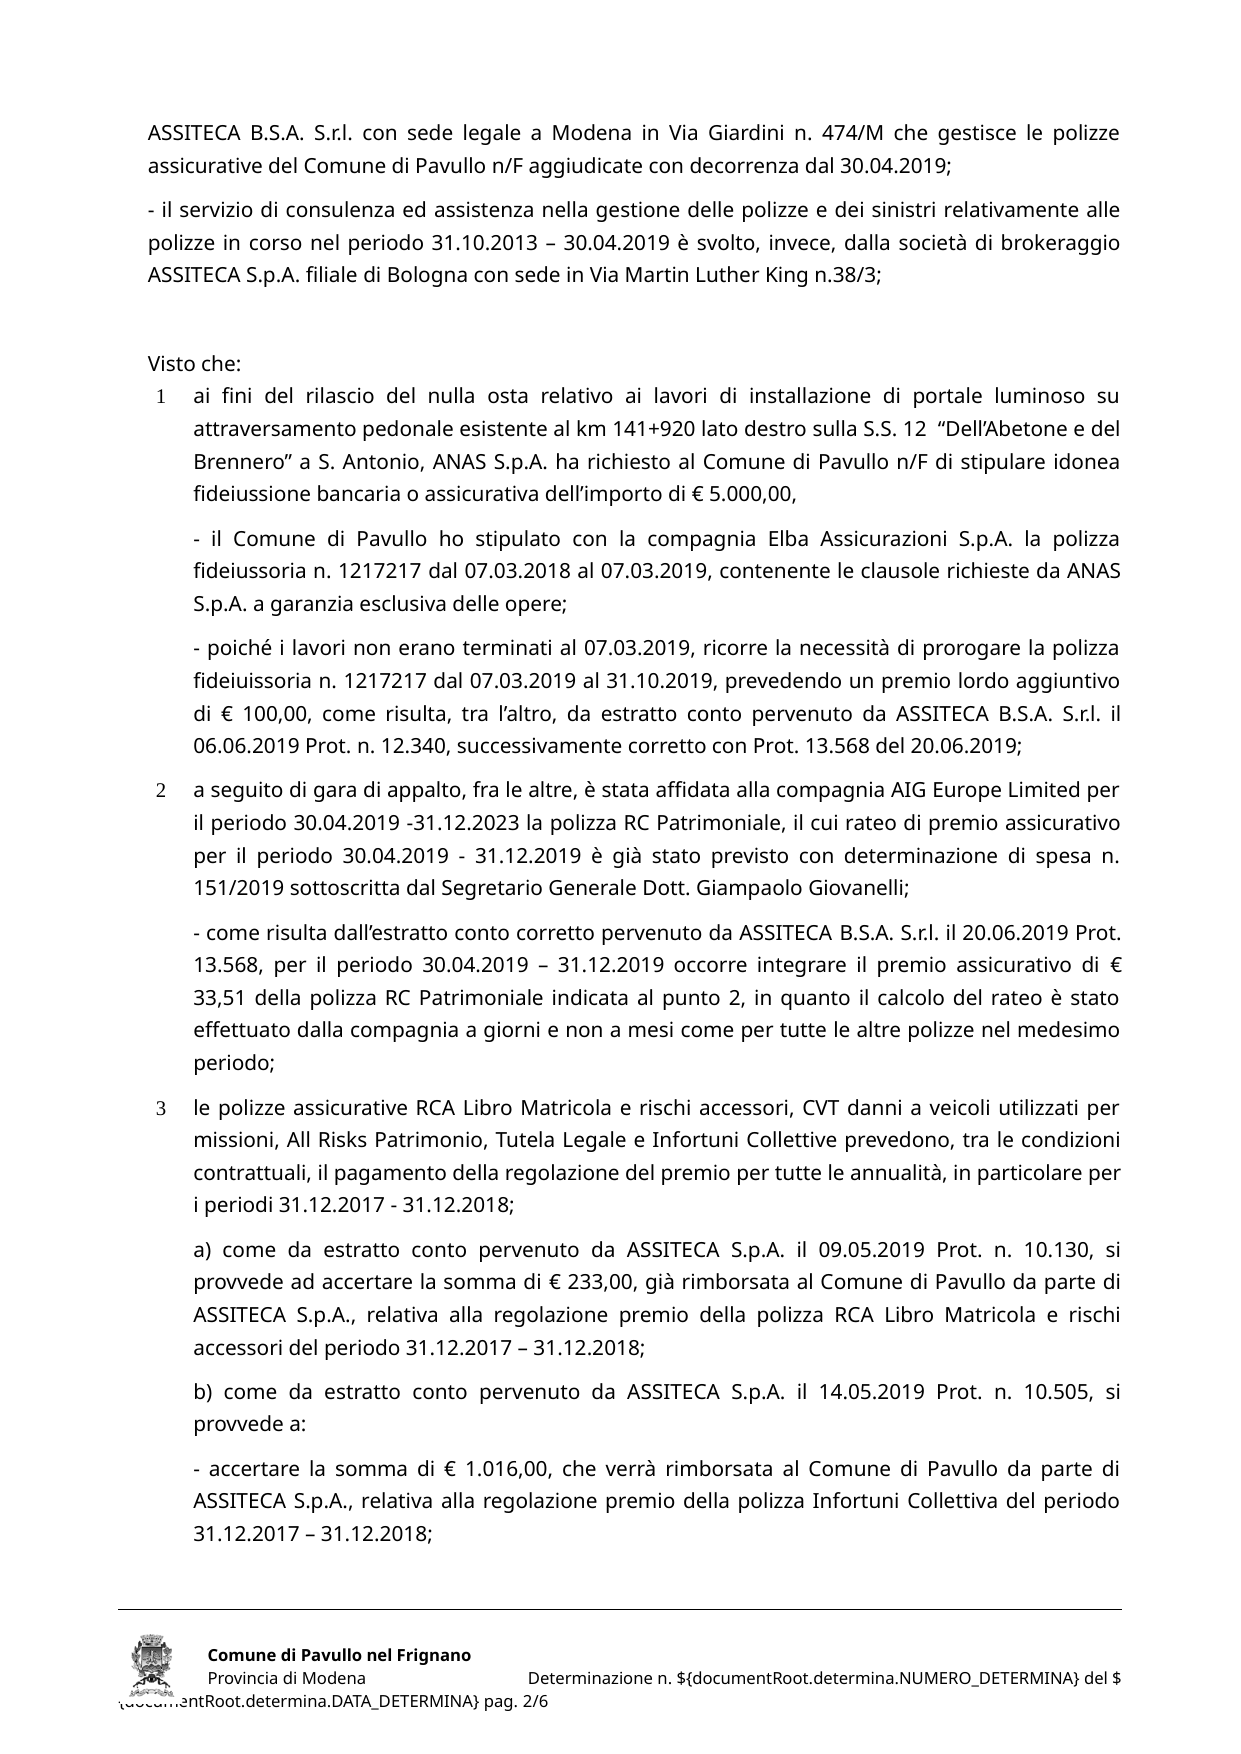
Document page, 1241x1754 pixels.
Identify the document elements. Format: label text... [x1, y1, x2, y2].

list - poiché i lavori non erano terminati al 07.03.2019, ricorre la necessità di prorogare la polizza fideiuissoria n. 1217217 dal 07.03.2019 al 31.10.2019, prevedendo un premio lordo aggiuntivo di € 100,00, come risulta, tra l’altro, da estratto conto pervenuto da ASSITECA B.S.A. S.r.l. il 06.06.2019 Prot. n. 12.340, successivamente corretto con Prot. 13.568 del 20.06.2019; [156, 633, 1122, 760]
list ai fini del rilascio del nulla osta relativo ai lavori di installazione di portale luminoso su attraversamento pedonale esistente al km 141+920 lato destro sulla S.S. 12 “Dell’Abetone e del Brennero” a S. Antonio, ANAS S.p.A. ha richiesto al Comune di Pavullo n/F di stipulare idonea fideiussione bancaria o assicurativa dell’importo di € 5.000,00, [156, 382, 1122, 508]
list - come risulta dall’estratto conto corretto pervenuto da ASSITECA B.S.A. S.r.l. il 20.06.2019 Prot. 13.568, per il periodo 30.04.2019 – 31.12.2019 occorre integrare il premio assicurativo di € 33,51 della polizza RC Patrimoniale indicata al punto 2, in quanto il calcolo del rateo è stato effettuato dalla compagnia a giorni e non a mesi come per tutte le altre polizze nel medesimo periodo; [156, 918, 1122, 1077]
picture [120, 1631, 183, 1704]
list a) come da estratto conto pervenuto da ASSITECA S.p.A. il 09.05.2019 Prot. n. 10.130, si provvede ad accertare la somma di € 233,00, già rimborsata al Comune di Pavullo da parte di ASSITECA S.p.A., relativa alla regolazione premio della polizza RCA Libro Matricola e rischi accessori del periodo 31.12.2017 – 31.12.2018; [156, 1235, 1122, 1361]
list - accertare la somma di € 1.016,00, che verrà rimborsata al Comune di Pavullo da parte di ASSITECA S.p.A., relativa alla regolazione premio della polizza Infortuni Collettiva del periodo 31.12.2017 – 31.12.2018; [156, 1454, 1122, 1548]
list - il servizio di consulenza ed assistenza nella gestione delle polizze e dei sinistri relativamente alle polizze in corso nel periodo 31.10.2013 – 30.04.2019 è svolto, invece, dalla società di brokeraggio ASSITECA S.p.A. filiale di Bologna con sede in Via Martin Luther King n.38/3; [118, 195, 1122, 289]
text Visto che: [118, 349, 1122, 377]
list ASSITECA B.S.A. S.r.l. con sede legale a Modena in Via Giardini n. 474/M che gestisce le polizze assicurative del Comune di Pavullo n/F aggiudicate con decorrenza dal 30.04.2019; [118, 118, 1122, 179]
list b) come da estratto conto pervenuto da ASSITECA S.p.A. il 14.05.2019 Prot. n. 10.505, si provvede a: [156, 1377, 1122, 1438]
list - il Comune di Pavullo ho stipulato con la compagnia Elba Assicurazioni S.p.A. la polizza fideiussoria n. 1217217 dal 07.03.2018 al 07.03.2019, contenente le clausole richieste da ANAS S.p.A. a garanzia esclusiva delle opere; [156, 524, 1122, 617]
list a seguito di gara di appalto, fra le altre, è stata affidata alla compagnia AIG Europe Limited per il periodo 30.04.2019 -31.12.2023 la polizza RC Patrimoniale, il cui rateo di premio assicurativo per il periodo 30.04.2019 - 31.12.2019 è già stato previsto con determinazione di spesa n. 151/2019 sottoscritta dal Segretario Generale Dott. Giampaolo Giovanelli; [156, 776, 1122, 902]
list le polizze assicurative RCA Libro Matricola e rischi accessori, CVT danni a veicoli utilizzati per missioni, All Risks Patrimonio, Tutela Legale e Infortuni Collettive prevedono, tra le condizioni contrattuali, il pagamento della regolazione del premio per tutte le annualità, in particolare per i periodi 31.12.2017 - 31.12.2018; [156, 1093, 1122, 1219]
